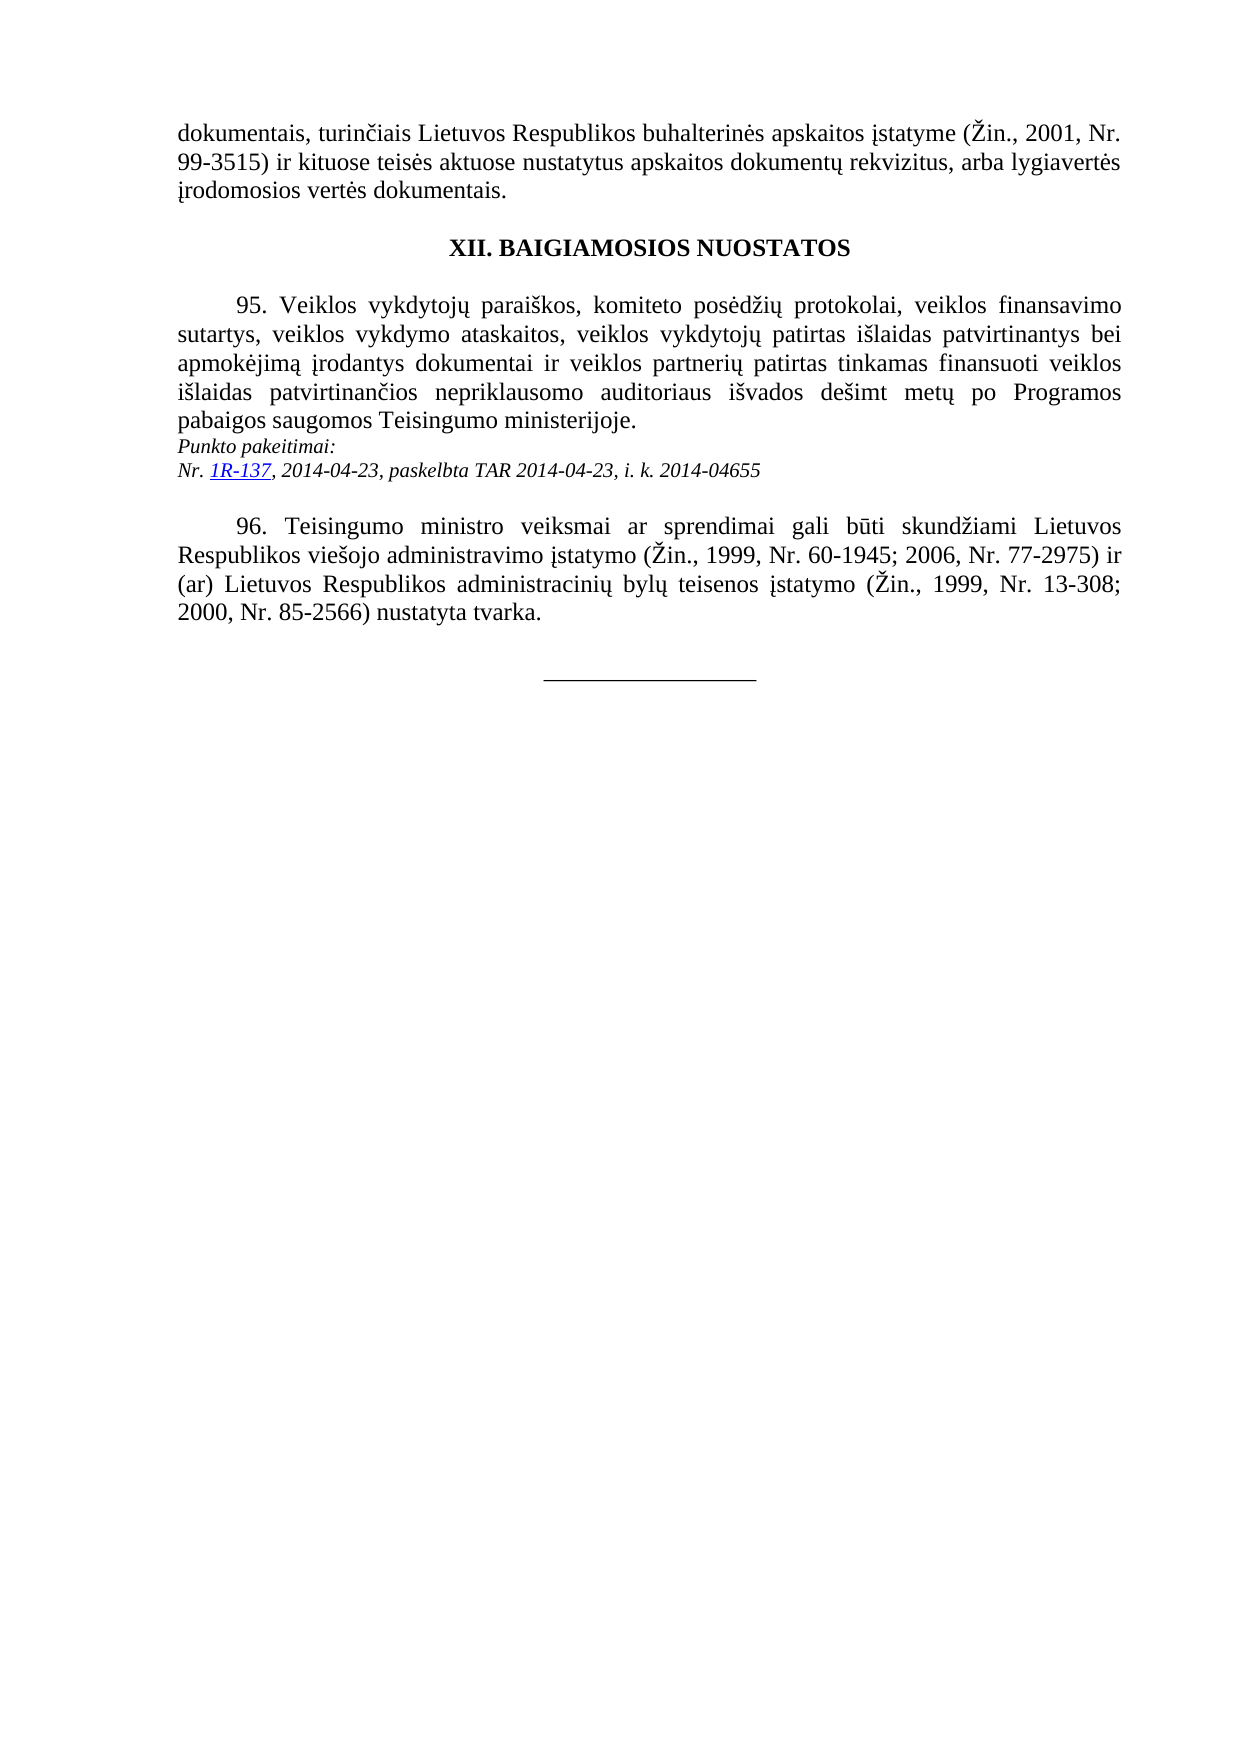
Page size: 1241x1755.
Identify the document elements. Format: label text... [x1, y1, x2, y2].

text 95. Veiklos vykdytojų paraiškos, komiteto posėdžių protokolai, veiklos finansavimo sutartys, veiklos vykdymo ataskaitos, veiklos vykdytojų patirtas išlaidas patvirtinantys bei apmokėjimą įrodantys dokumentai ir veiklos partnerių patirtas tinkamas finansuoti veiklos išlaidas patvirtinančios nepriklausomo auditoriaus išvados dešimt metų po Programos pabaigos saugomos Teisingumo ministerijoje. [177, 291, 1122, 434]
text Nr. 1R-137, 2014-04-23, paskelbta TAR 2014-04-23, i. k. 2014-04655 [177, 458, 1122, 482]
text Punkto pakeitimai: [177, 434, 1122, 458]
text _________________ [177, 655, 1122, 684]
text dokumentais, turinčiais Lietuvos Respublikos buhalterinės apskaitos įstatyme (Žin., 2001, Nr. 99-3515) ir kituose teisės aktuose nustatytus apskaitos dokumentų rekvizitus, arba lygiavertės įrodomosios vertės dokumentais. [177, 118, 1122, 204]
text XII. BAIGIAMOSIOS NUOSTATOS [177, 233, 1122, 262]
text 96. Teisingumo ministro veiksmai ar sprendimai gali būti skundžiami Lietuvos Respublikos viešojo administravimo įstatymo (Žin., 1999, Nr. 60-1945; 2006, Nr. 77-2975) ir (ar) Lietuvos Respublikos administracinių bylų teisenos įstatymo (Žin., 1999, Nr. 13-308; 2000, Nr. 85-2566) nustatyta tvarka. [177, 511, 1122, 626]
